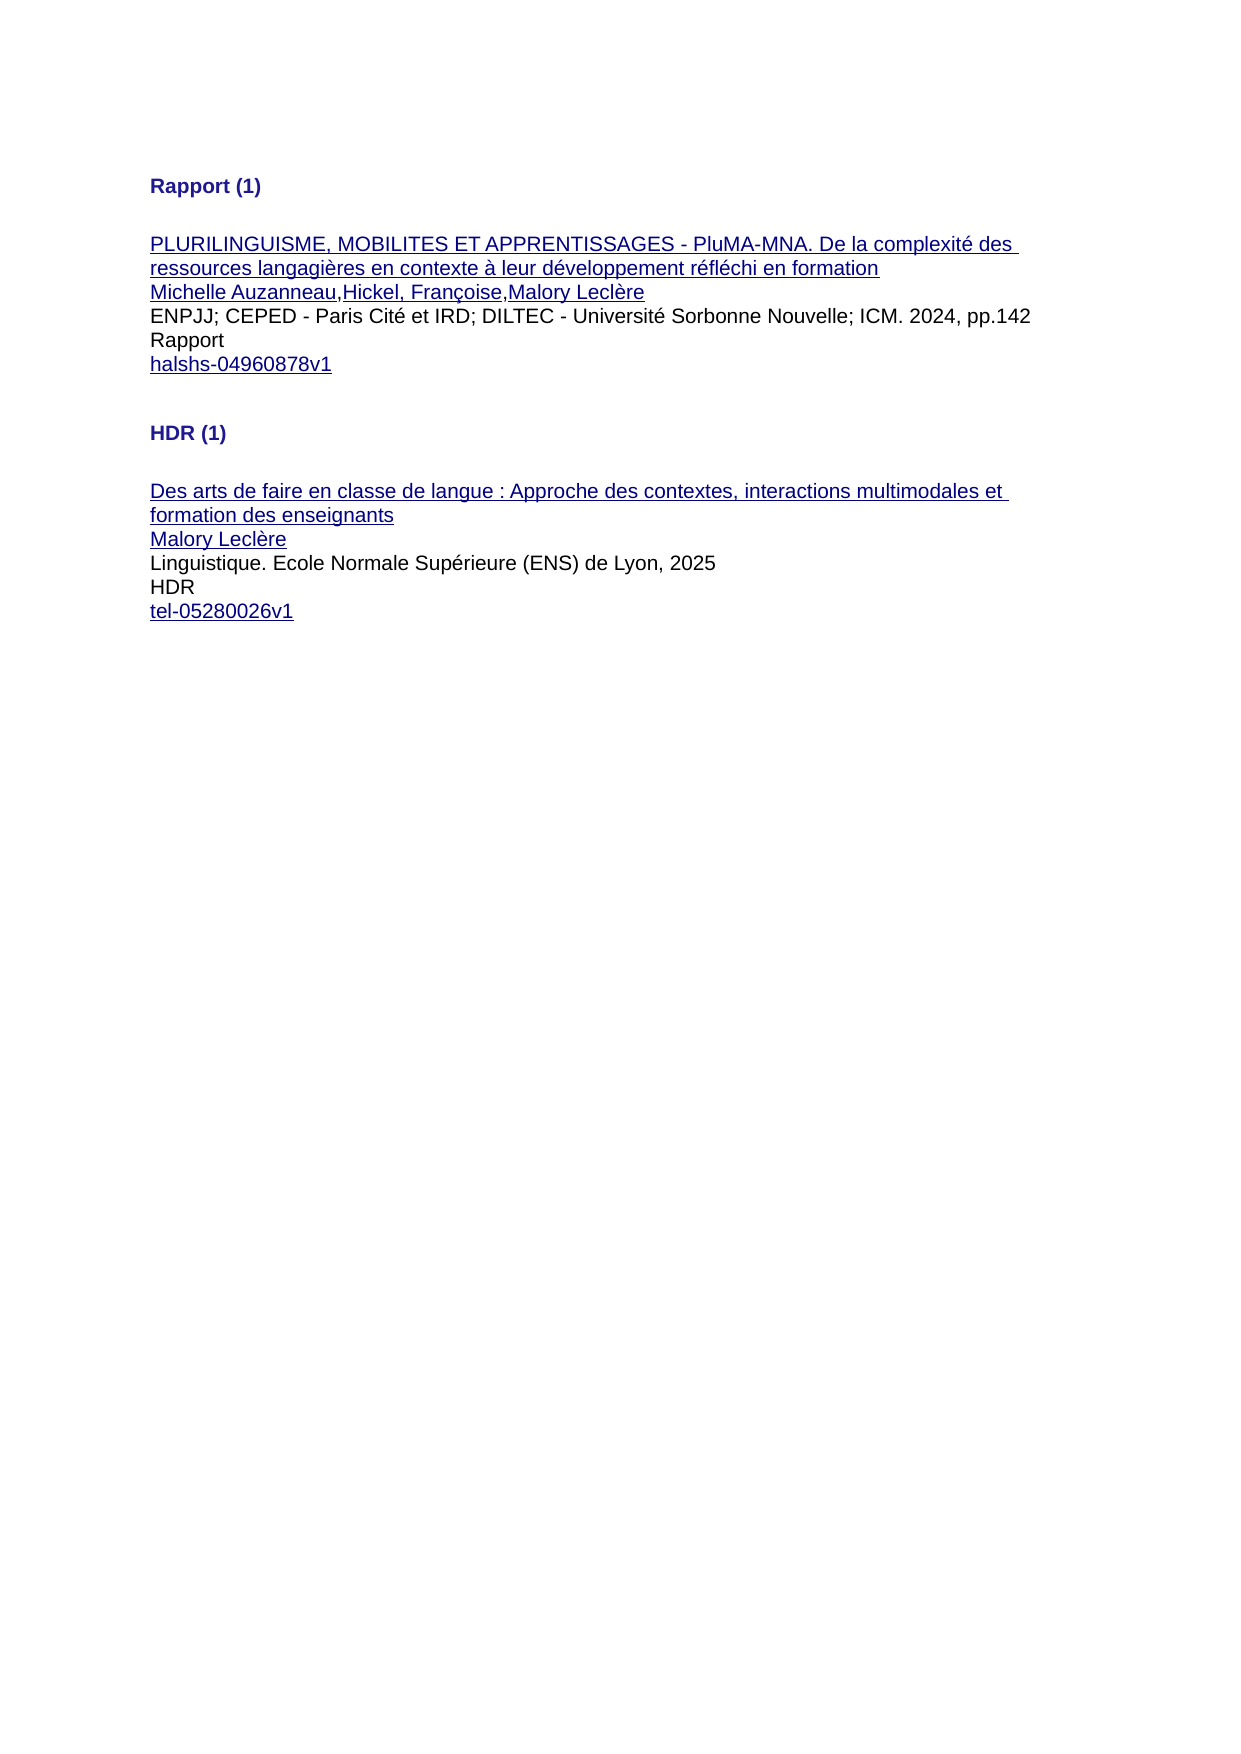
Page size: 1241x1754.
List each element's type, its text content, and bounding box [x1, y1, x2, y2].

table_header Des arts de faire en classe de langue : Approche des contextes, interactions multimodales et formation des enseignants Malory Leclère Linguistique. Ecole Normale Supérieure (ENS) de Lyon, 2025 HDR tel-05280026v1 [150, 479, 1090, 623]
table_header PLURILINGUISME, MOBILITES ET APPRENTISSAGES - PluMA-MNA. De la complexité des ressources langagières en contexte à leur développement réfléchi en formation Michelle Auzanneau,Hickel, Françoise,Malory Leclère ENPJJ; CEPED - Paris Cité et IRD; DILTEC - Université Sorbonne Nouvelle; ICM. 2024, pp.142 Rapport halshs-04960878v1 [150, 232, 1090, 376]
subtitle HDR (1) [150, 421, 1090, 445]
subtitle Rapport (1) [150, 174, 1090, 198]
